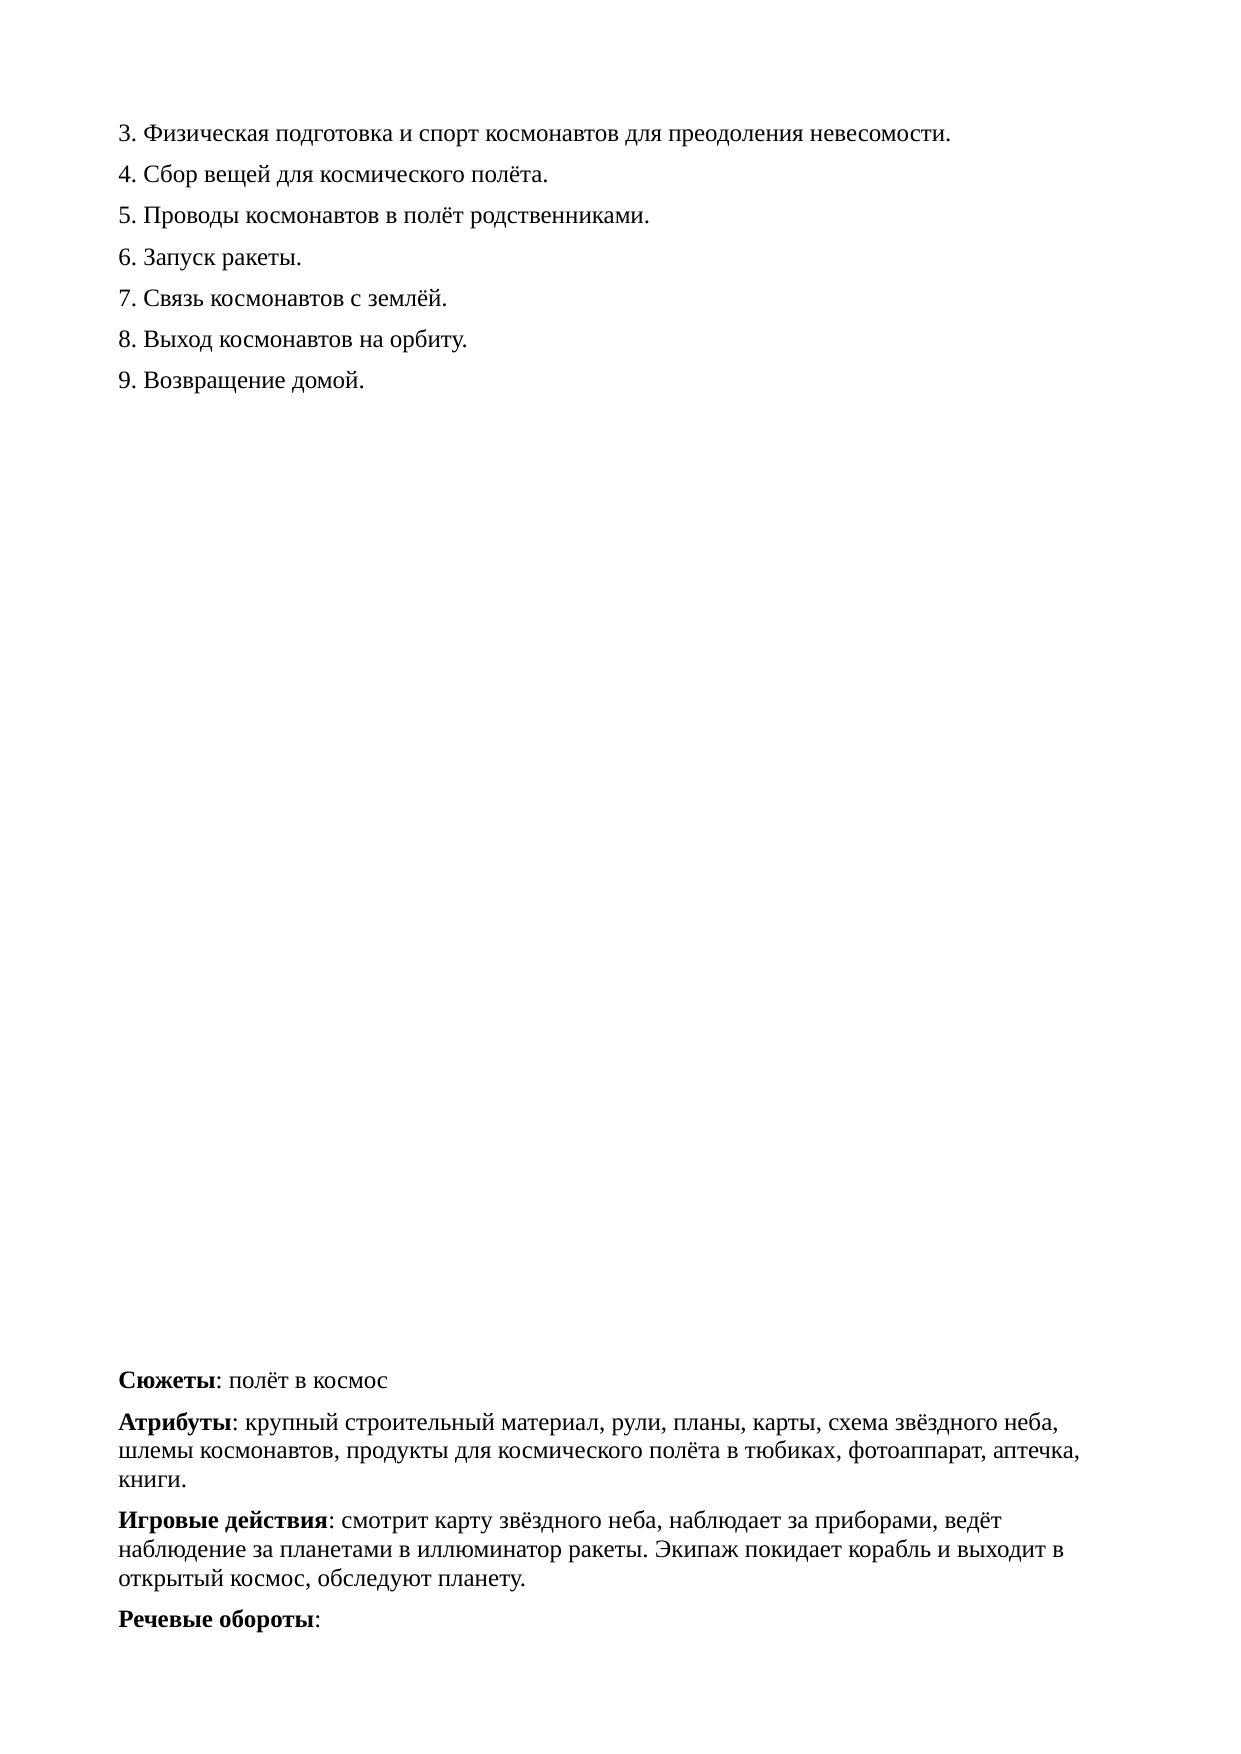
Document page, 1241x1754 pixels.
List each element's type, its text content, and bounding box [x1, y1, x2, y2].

text 6. Запуск ракеты. [118, 242, 1122, 271]
text Игровые действия: смотрит карту звёздного неба, наблюдает за приборами, ведёт наблюдение за планетами в иллюминатор ракеты. Экипаж покидает корабль и выходит в открытый космос, обследуют планету. [118, 1505, 1122, 1592]
text 8. Выход космонавтов на орбиту. [118, 324, 1122, 353]
text 9. Возвращение домой. [118, 366, 1122, 394]
text 3. Физическая подготовка и спорт космонавтов для преодоления невесомости. [118, 118, 1122, 147]
text Сюжеты: полёт в космос [118, 1365, 1122, 1394]
text 5. Проводы космонавтов в полёт родственниками. [118, 201, 1122, 229]
text Атрибуты: крупный строительный материал, рули, планы, карты, схема звёздного неба, шлемы космонавтов, продукты для космического полёта в тюбиках, фотоаппарат, аптечка, книги. [118, 1407, 1122, 1493]
text 7. Связь космонавтов с землёй. [118, 283, 1122, 312]
text 4. Сбор вещей для космического полёта. [118, 159, 1122, 188]
text Речевые обороты: [118, 1604, 1122, 1633]
